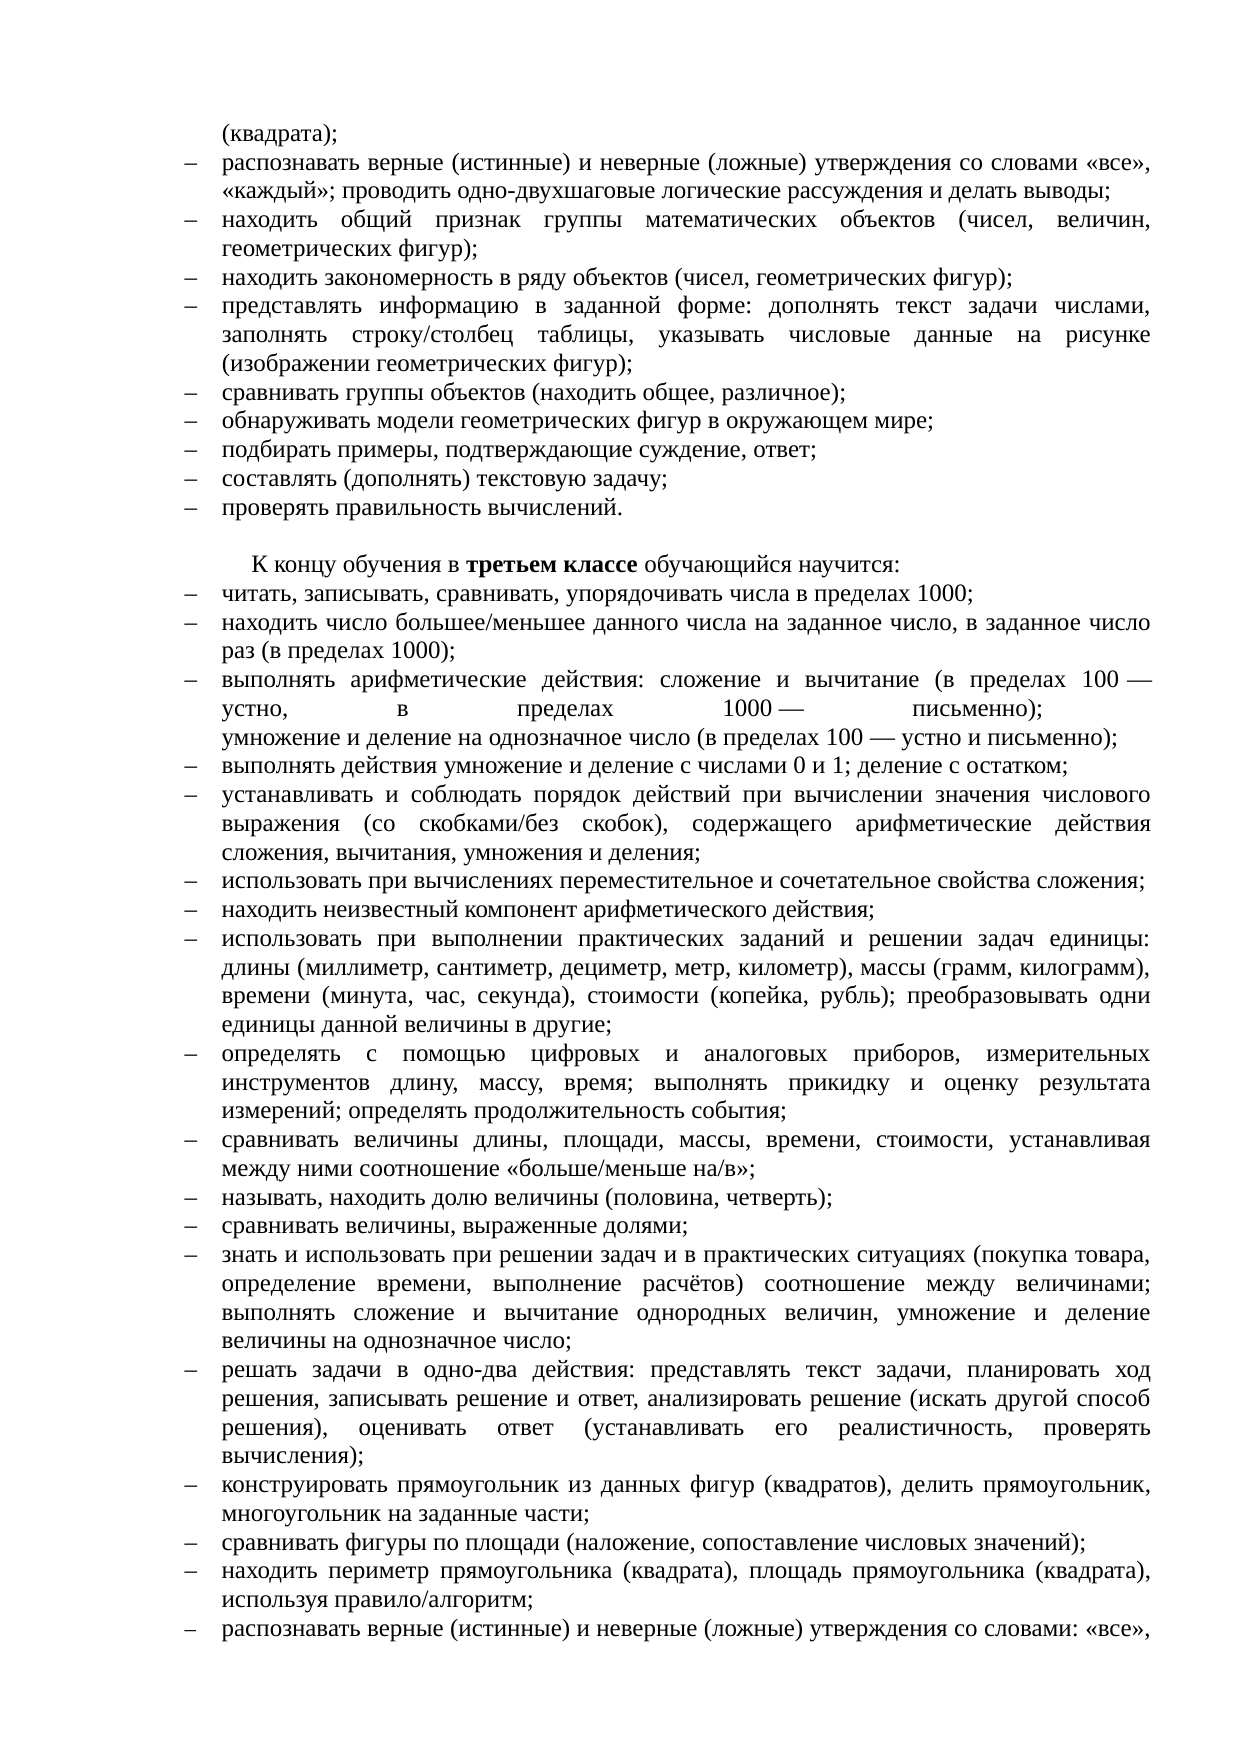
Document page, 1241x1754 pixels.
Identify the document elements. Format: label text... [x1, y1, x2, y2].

list сравнивать фигуры по площади (наложение, сопоставление числовых значений); [184, 1527, 1152, 1556]
list читать, записывать, сравнивать, упорядочивать числа в пределах 1000; [184, 578, 1152, 607]
list обнаруживать модели геометрических фигур в окружающем мире; [184, 406, 1152, 434]
list распознавать верные (истинные) и неверные (ложные) утверждения со словами: «все», [184, 1613, 1152, 1642]
list сравнивать величины длины, площади, массы, времени, стоимости, устанавливая между ними соотношение «больше/меньше на/в»; [184, 1124, 1152, 1182]
list использовать при выполнении практических заданий и решении задач единицы: длины (миллиметр, сантиметр, дециметр, метр, километр), массы (грамм, килограмм), времени (минута, час, секунда), стоимости (копейка, рубль); преобразовывать одни единицы данной величины в другие; [184, 923, 1152, 1038]
list (квадрата); [184, 118, 1152, 147]
list выполнять арифметические действия: сложение и вычитание (в пределах 100 — устно, в пределах 1000 — письменно); умножение и деление на однозначное число (в пределах 100 — устно и письменно); [184, 664, 1152, 751]
list находить закономерность в ряду объектов (чисел, геометрических фигур); [184, 262, 1152, 291]
list знать и использовать при решении задач и в практических ситуациях (покупка товара, определение времени, выполнение расчётов) соотношение между величинами; выполнять сложение и вычитание однородных величин, умножение и деление величины на однозначное число; [184, 1239, 1152, 1354]
list определять с помощью цифровых и аналоговых приборов, измерительных инструментов длину, массу, время; выполнять прикидку и оценку результата измерений; определять продолжительность события; [184, 1038, 1152, 1124]
list распознавать верные (истинные) и неверные (ложные) утверждения со словами «все», «каждый»; проводить одно-двухшаговые логические рассуждения и делать выводы; [184, 147, 1152, 204]
list находить общий признак группы математических объектов (чисел, величин, геометрических фигур); [184, 204, 1152, 262]
list подбирать примеры, подтверждающие суждение, ответ; [184, 434, 1152, 463]
list сравнивать величины, выраженные долями; [184, 1211, 1152, 1239]
list сравнивать группы объектов (находить общее, различное); [184, 377, 1152, 406]
text К концу обучения в третьем классе обучающийся научится: [177, 549, 1152, 578]
list находить число большее/меньшее данного числа на заданное число, в заданное число раз (в пределах 1000); [184, 607, 1152, 664]
list представлять информацию в заданной форме: дополнять текст задачи числами, заполнять строку/столбец таблицы, указывать числовые данные на рисунке (изображении геометрических фигур); [184, 291, 1152, 377]
list использовать при вычислениях переместительное и сочетательное свойства сложения; [184, 866, 1152, 894]
list проверять правильность вычислений. [184, 492, 1152, 521]
list называть, находить долю величины (половина, четверть); [184, 1182, 1152, 1211]
list решать задачи в одно-два действия: представлять текст задачи, планировать ход решения, записывать решение и ответ, анализировать решение (искать другой способ решения), оценивать ответ (устанавливать его реалистичность, проверять вычисления); [184, 1354, 1152, 1469]
list конструировать прямоугольник из данных фигур (квадратов), делить прямоугольник, многоугольник на заданные части; [184, 1469, 1152, 1527]
list устанавливать и соблюдать порядок действий при вычислении значения числового выражения (со скобками/без скобок), содержащего арифметические действия сложения, вычитания, умножения и деления; [184, 779, 1152, 866]
list находить периметр прямоугольника (квадрата), площадь прямоугольника (квадрата), используя правило/алгоритм; [184, 1556, 1152, 1613]
list составлять (дополнять) текстовую задачу; [184, 463, 1152, 492]
list выполнять действия умножение и деление с числами 0 и 1; деление с остатком; [184, 751, 1152, 779]
list находить неизвестный компонент арифметического действия; [184, 894, 1152, 923]
